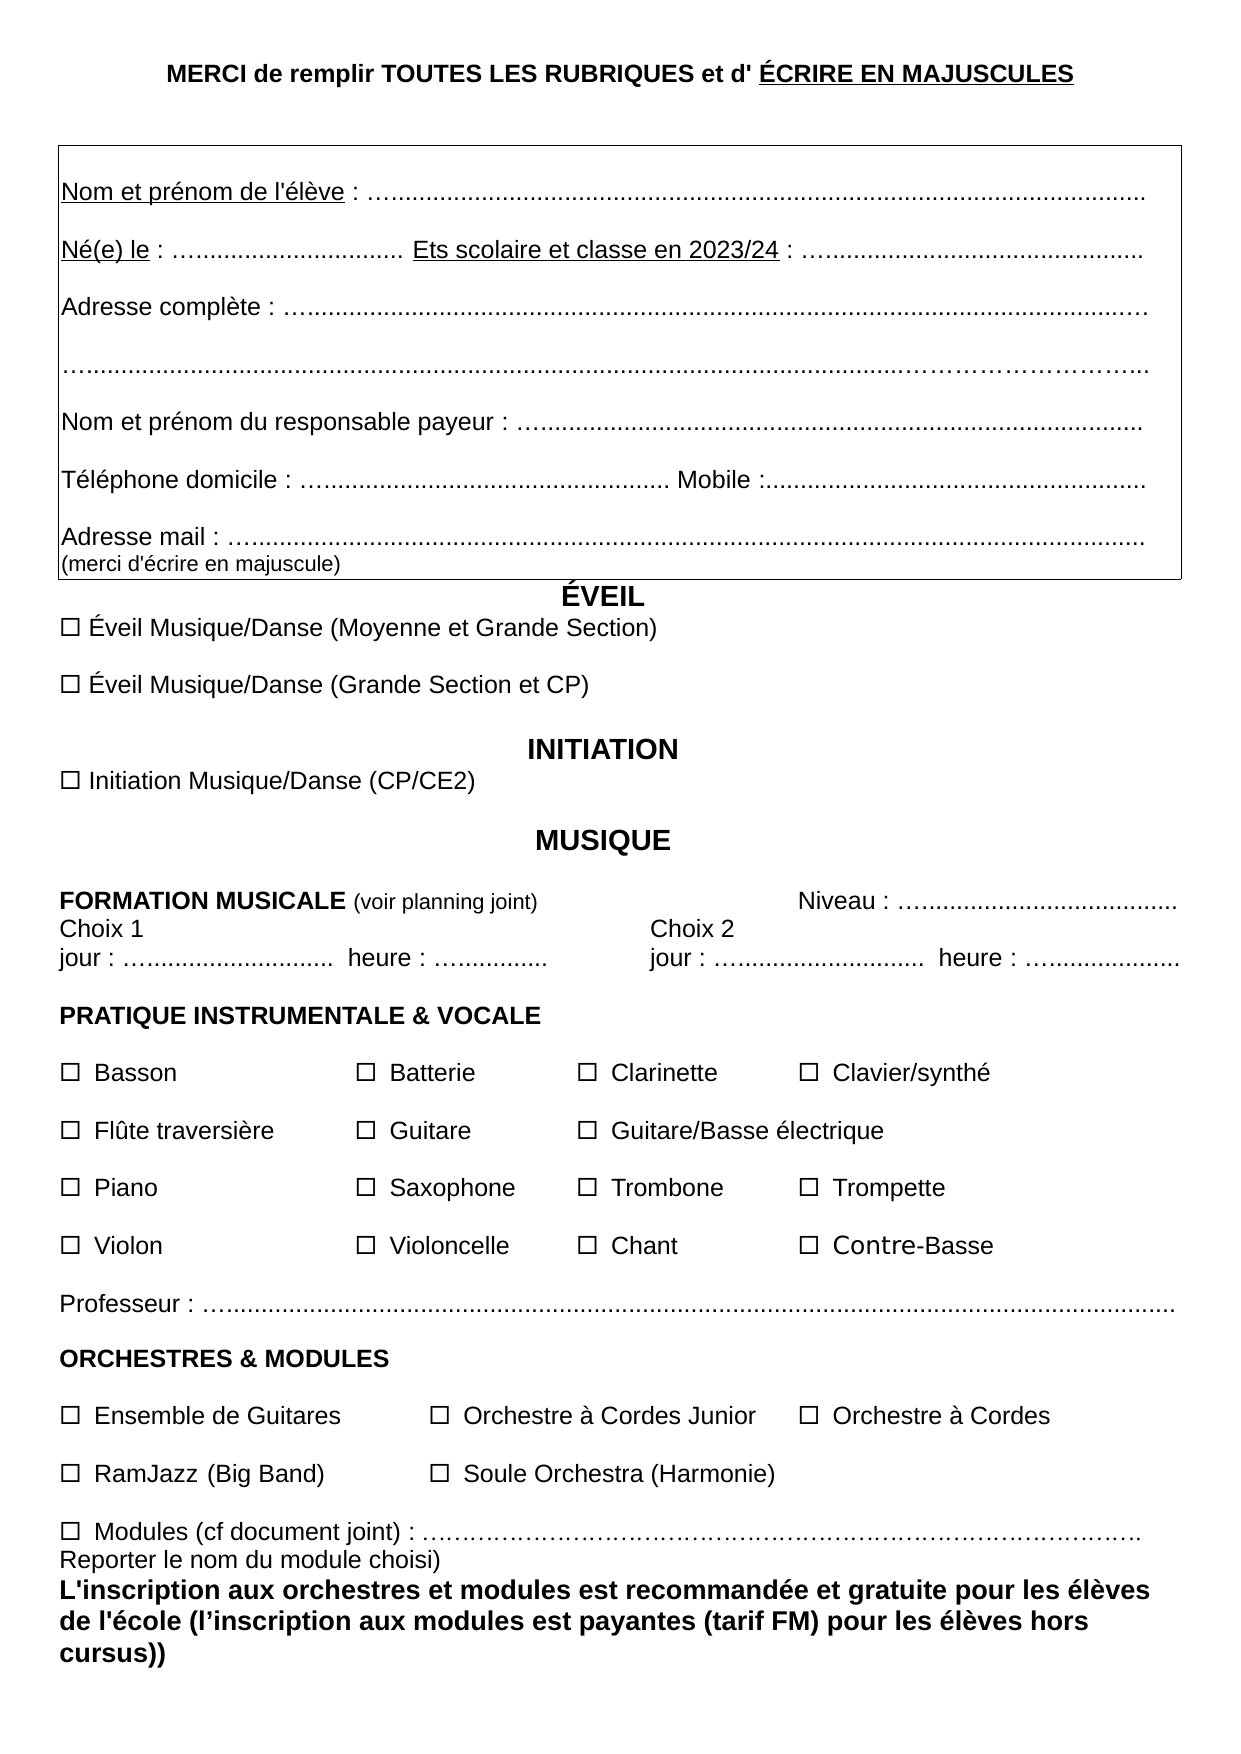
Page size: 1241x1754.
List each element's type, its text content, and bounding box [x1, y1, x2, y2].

text  RamJazz (Big Band)  Soule Orchestra (Harmonie) [59, 1459, 1181, 1488]
text Professeur : …......................................................................................................................................... [59, 1289, 1181, 1317]
text …......................................................................................................................………………………... [59, 347, 1181, 378]
text ÉVEIL [494, 580, 712, 613]
text  Piano  Saxophone  Trombone  Trompette [59, 1173, 1181, 1202]
text jour : …........................... heure : …............. jour : …........................... heure : …................... [59, 943, 1181, 972]
text MERCI de remplir TOUTES LES RUBRIQUES et d' ÉCRIRE EN MAJUSCULES [59, 59, 1181, 88]
text ORCHESTRES & MODULES [59, 1344, 1181, 1372]
text Nom et prénom de l'élève : …............................................................................................................. [59, 174, 1181, 206]
text Téléphone domicile : ….................................................. Mobile :....................................................... [59, 462, 1181, 493]
text FORMATION MUSICALE (voir planning joint) Niveau : …..................................... [59, 886, 1181, 914]
text  Modules (cf document joint) : ………………………………………………………………………………. [59, 1516, 1181, 1545]
text Adresse complète : …......................................................................................................................… [59, 289, 1181, 321]
text  Violon  Violoncelle  Chant  Contre-Basse [59, 1231, 1181, 1260]
text  Éveil Musique/Danse (Grande Section et CP) [59, 670, 714, 699]
text Nom et prénom du responsable payeur : …....................................................................................... [59, 404, 1181, 436]
text Adresse mail : …................................................................................................................................. [59, 519, 1181, 548]
text  Basson  Batterie  Clarinette  Clavier/synthé [59, 1058, 1181, 1087]
text Né(e) le : ….............................. Ets scolaire et classe en 2023/24 : ….............................................. [59, 232, 1181, 263]
text (merci d'écrire en majuscule) [59, 548, 1181, 579]
text Reporter le nom du module choisi) [59, 1545, 1181, 1574]
text PRATIQUE INSTRUMENTALE & VOCALE [59, 1001, 1181, 1029]
text  Flûte traversière  Guitare  Guitare/Basse électrique [59, 1116, 1181, 1145]
text MUSIQUE [494, 823, 712, 857]
text Choix 1 Choix 2 [59, 914, 1181, 943]
text  Éveil Musique/Danse (Moyenne et Grande Section) [59, 613, 714, 641]
text  Ensemble de Guitares  Orchestre à Cordes Junior  Orchestre à Cordes [59, 1401, 1181, 1430]
text L'inscription aux orchestres et modules est recommandée et gratuite pour les élèves de l'école (l’inscription aux modules est payantes (tarif FM) pour les élèves hors cursus)) [59, 1574, 1181, 1668]
text INITIATION [494, 732, 712, 766]
text  Initiation Musique/Danse (CP/CE2) [59, 766, 714, 795]
